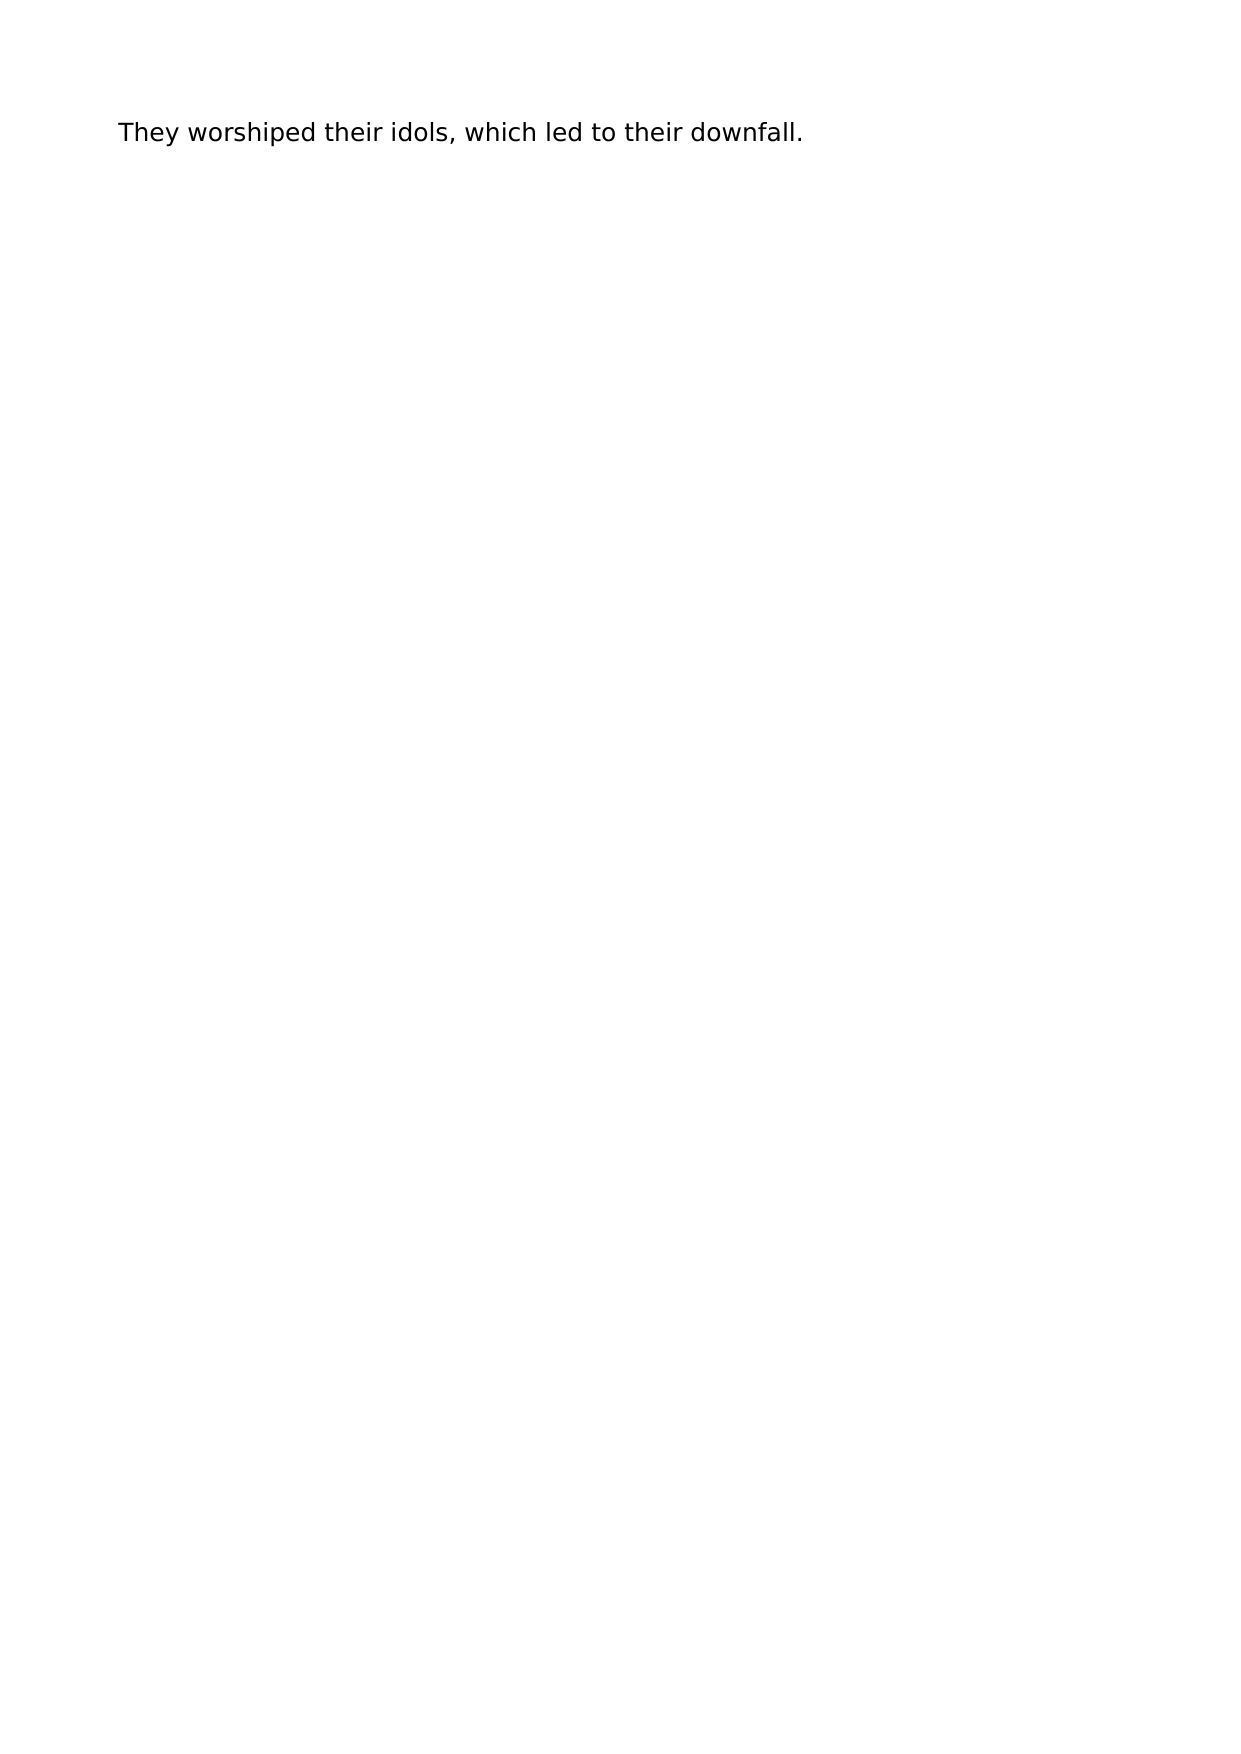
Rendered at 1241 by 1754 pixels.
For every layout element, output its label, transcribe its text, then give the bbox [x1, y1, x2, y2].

text They worshiped their idols, which led to their downfall. [118, 118, 1122, 147]
